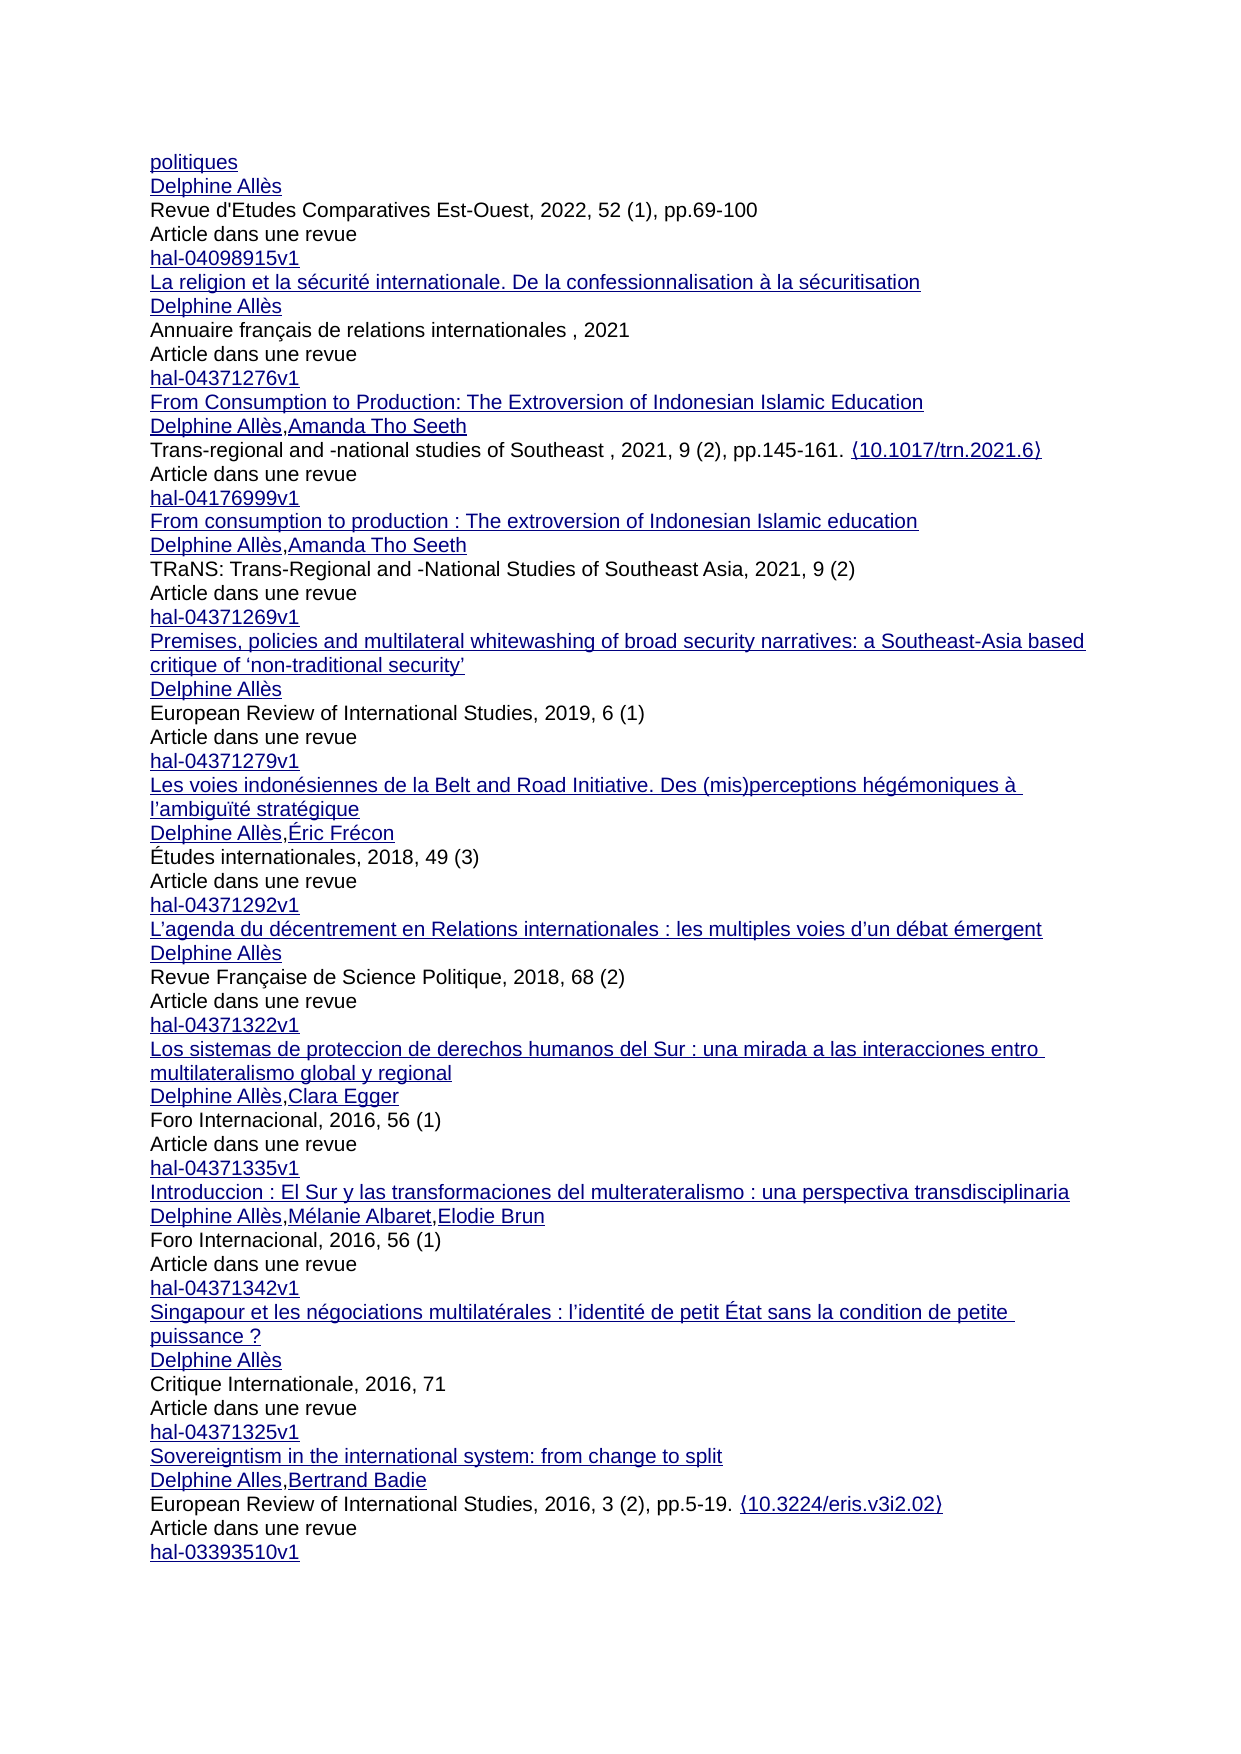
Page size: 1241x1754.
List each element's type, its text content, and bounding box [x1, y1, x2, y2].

table_cell Sovereigntism in the international system: from change to split Delphine Alles,Bertrand Badie European Review of International Studies, 2016, 3 (2), pp.5-19. ⟨10.3224/eris.v3i2.02⟩ Article dans une revue hal-03393510v1 [150, 1444, 1090, 1563]
table_cell Premises, policies and multilateral whitewashing of broad security narratives: a Southeast-Asia based critique of ‘non-traditional security’ Delphine Allès European Review of International Studies, 2019, 6 (1) Article dans une revue hal-04371279v1 [150, 629, 1090, 773]
table_cell Los sistemas de proteccion de derechos humanos del Sur : una mirada a las interacciones entro multilateralismo global y regional Delphine Allès,Clara Egger Foro Internacional, 2016, 56 (1) Article dans une revue hal-04371335v1 [150, 1036, 1090, 1180]
table_cell From consumption to production : The extroversion of Indonesian Islamic education Delphine Allès,Amanda Tho Seeth TRaNS: Trans-Regional and -National Studies of Southeast Asia, 2021, 9 (2) Article dans une revue hal-04371269v1 [150, 509, 1090, 629]
table_cell From Consumption to Production: The Extroversion of Indonesian Islamic Education Delphine Allès,Amanda Tho Seeth Trans-regional and -national studies of Southeast , 2021, 9 (2), pp.145-161. ⟨10.1017/trn.2021.6⟩ Article dans une revue hal-04176999v1 [150, 390, 1090, 509]
table_cell L’agenda du décentrement en Relations internationales : les multiples voies d’un débat émergent Delphine Allès Revue Française de Science Politique, 2018, 68 (2) Article dans une revue hal-04371322v1 [150, 917, 1090, 1036]
table_cell Singapour et les négociations multilatérales : l’identité de petit État sans la condition de petite puissance ? Delphine Allès Critique Internationale, 2016, 71 Article dans une revue hal-04371325v1 [150, 1300, 1090, 1444]
table_cell Introduccion : El Sur y las transformaciones del multerateralismo : una perspectiva transdisciplinaria Delphine Allès,Mélanie Albaret,Elodie Brun Foro Internacional, 2016, 56 (1) Article dans une revue hal-04371342v1 [150, 1180, 1090, 1300]
table_cell Les voies indonésiennes de la Belt and Road Initiative. Des (mis)perceptions hégémoniques à l’ambiguïté stratégique Delphine Allès,Éric Frécon Études internationales, 2018, 49 (3) Article dans une revue hal-04371292v1 [150, 773, 1090, 917]
table_cell La religion et la sécurité internationale. De la confessionnalisation à la sécuritisation Delphine Allès Annuaire français de relations internationales , 2021 Article dans une revue hal-04371276v1 [150, 270, 1090, 389]
table_cell Les dialogues interreligieux entre la Russie et l’Indonésie: Une diplomatie religieuse aux finalités politiques Delphine Allès Revue d'Etudes Comparatives Est-Ouest, 2022, 52 (1), pp.69-100 Article dans une revue hal-04098915v1 [150, 150, 1090, 270]
